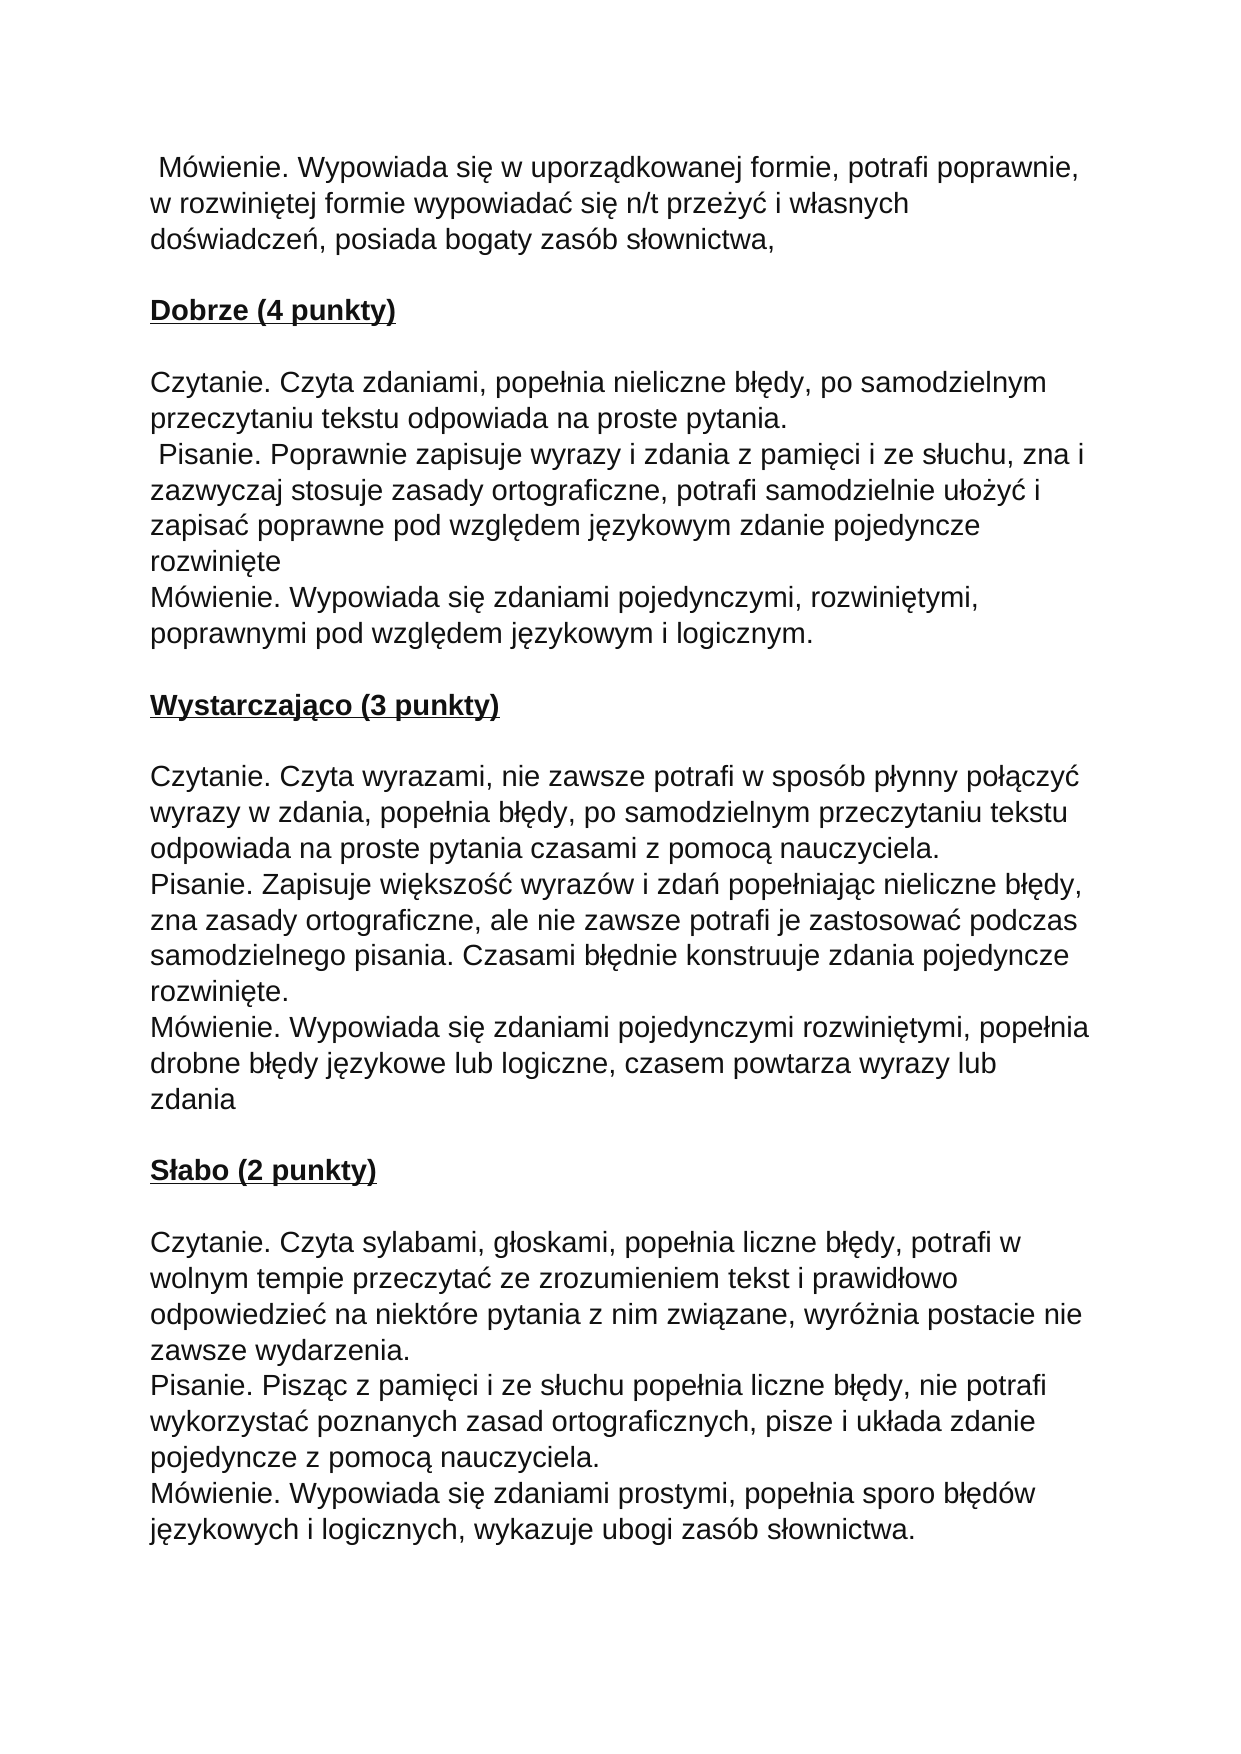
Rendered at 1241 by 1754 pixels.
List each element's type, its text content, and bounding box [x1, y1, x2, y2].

text Pisanie. Zapisuje większość wyrazów i zdań popełniając nieliczne błędy, zna zasady ortograficzne, ale nie zawsze potrafi je zastosować podczas samodzielnego pisania. Czasami błędnie konstruuje zdania pojedyncze rozwinięte. [150, 867, 1090, 1008]
text Mówienie. Wypowiada się zdaniami pojedynczymi, rozwiniętymi, poprawnymi pod względem językowym i logicznym. [150, 580, 1090, 649]
text Czytanie. Czyta sylabami, głoskami, popełnia liczne błędy, potrafi w wolnym tempie przeczytać ze zrozumieniem tekst i prawidłowo odpowiedzieć na niektóre pytania z nim związane, wyróżnia postacie nie zawsze wydarzenia. [150, 1225, 1090, 1366]
text Mówienie. Wypowiada się w uporządkowanej formie, potrafi poprawnie, w rozwiniętej formie wypowiadać się n/t przeżyć i własnych doświadczeń, posiada bogaty zasób słownictwa, [150, 150, 1090, 255]
text Czytanie. Czyta zdaniami, popełnia nieliczne błędy, po samodzielnym przeczytaniu tekstu odpowiada na proste pytania. [150, 365, 1090, 434]
text Czytanie. Czyta wyrazami, nie zawsze potrafi w sposób płynny połączyć wyrazy w zdania, popełnia błędy, po samodzielnym przeczytaniu tekstu odpowiada na proste pytania czasami z pomocą nauczyciela. [150, 759, 1090, 864]
text Mówienie. Wypowiada się zdaniami prostymi, popełnia sporo błędów językowych i logicznych, wykazuje ubogi zasób słownictwa. [150, 1476, 1090, 1545]
text Dobrze (4 punkty) [150, 293, 1090, 363]
text Słabo (2 punkty) [150, 1153, 1090, 1223]
text Pisanie. Poprawnie zapisuje wyrazy i zdania z pamięci i ze słuchu, zna i zazwyczaj stosuje zasady ortograficzne, potrafi samodzielnie ułożyć i zapisać poprawne pod względem językowym zdanie pojedyncze rozwinięte [150, 437, 1090, 578]
text Mówienie. Wypowiada się zdaniami pojedynczymi rozwiniętymi, popełnia drobne błędy językowe lub logiczne, czasem powtarza wyrazy lub zdania [150, 1010, 1090, 1115]
text Wystarczająco (3 punkty) [150, 687, 1090, 757]
text Pisanie. Pisząc z pamięci i ze słuchu popełnia liczne błędy, nie potrafi wykorzystać poznanych zasad ortograficznych, pisze i układa zdanie pojedyncze z pomocą nauczyciela. [150, 1368, 1090, 1473]
